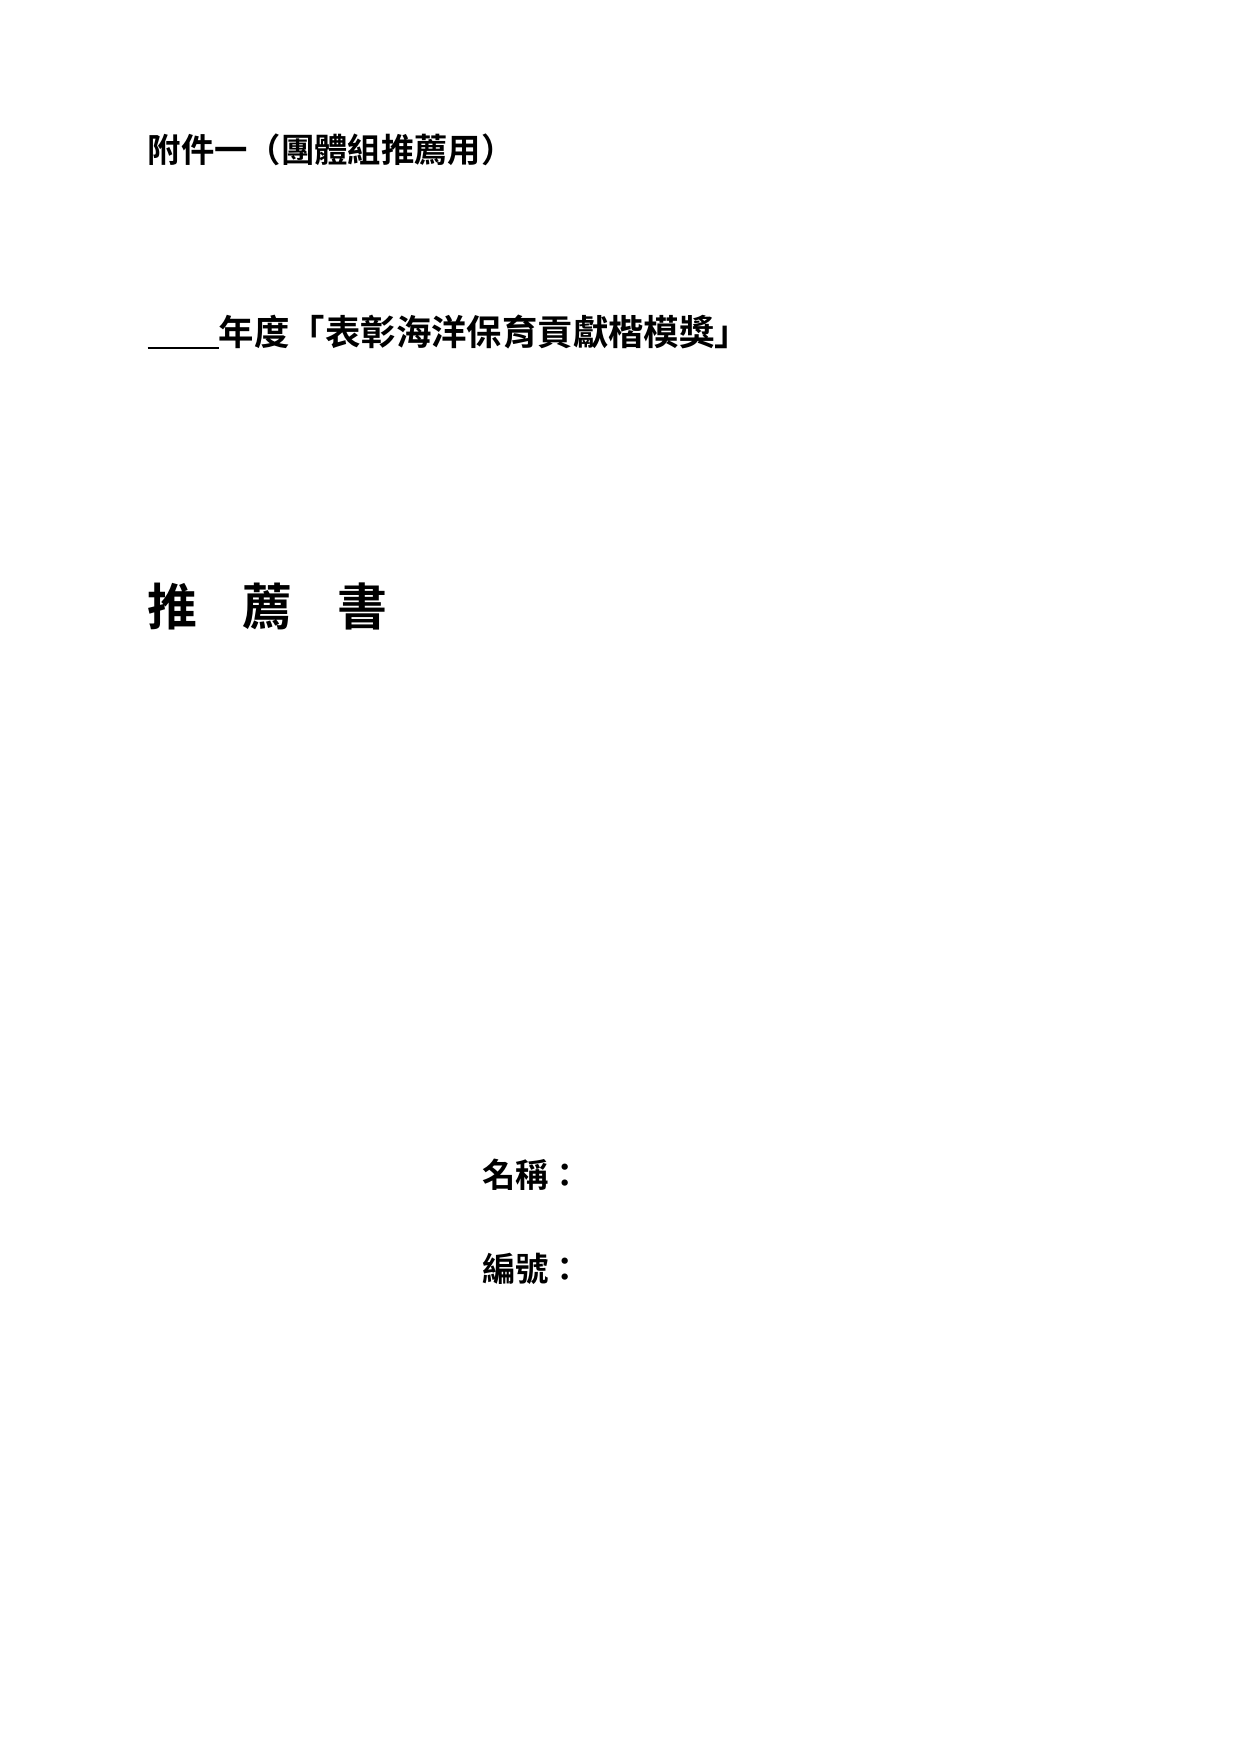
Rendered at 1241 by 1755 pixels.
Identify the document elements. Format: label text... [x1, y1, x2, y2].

text 年度「表彰海洋保育貢獻楷模獎」 [148, 304, 1166, 355]
text 名稱： 編號： [482, 1149, 582, 1291]
text 附件一（團體組推薦用） [148, 124, 1166, 172]
subtitle 推 薦 書 [148, 567, 1166, 639]
